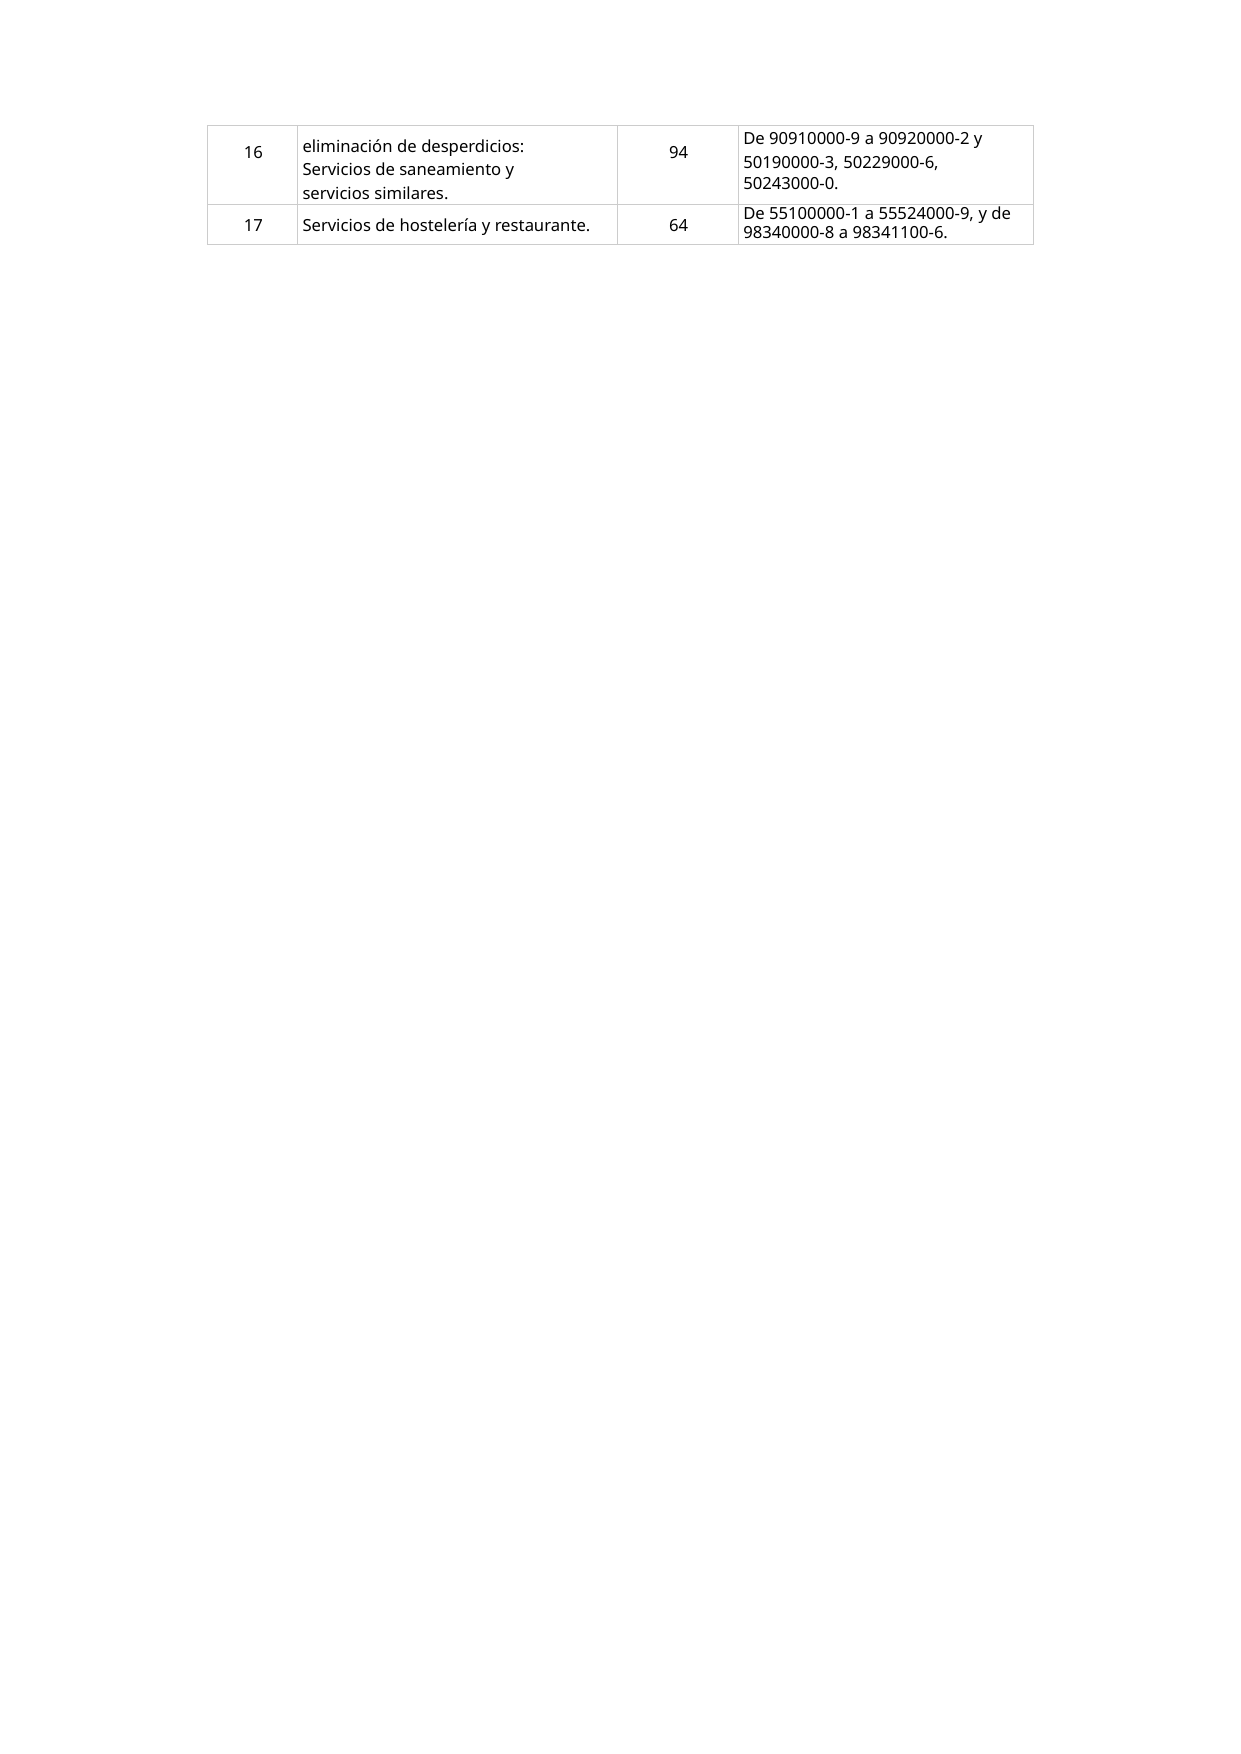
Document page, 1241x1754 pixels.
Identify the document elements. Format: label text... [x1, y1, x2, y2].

table_cell De 90910000-9 a 90920000-2 y 50190000-3, 50229000-6, 50243000-0. [739, 126, 1033, 204]
table_cell Servicios de hostelería y restaurante. [298, 205, 617, 243]
table_cell 64 [618, 205, 738, 243]
table_cell De 55100000-1 a 55524000-9, y de 98340000-8 a 98341100-6. [739, 205, 1033, 243]
table_cell 16 [208, 126, 297, 204]
table_cell eliminación de desperdicios: Servicios de saneamiento y servicios similares. [298, 126, 617, 204]
table_cell 94 [618, 126, 738, 204]
table_cell 17 [208, 205, 297, 243]
